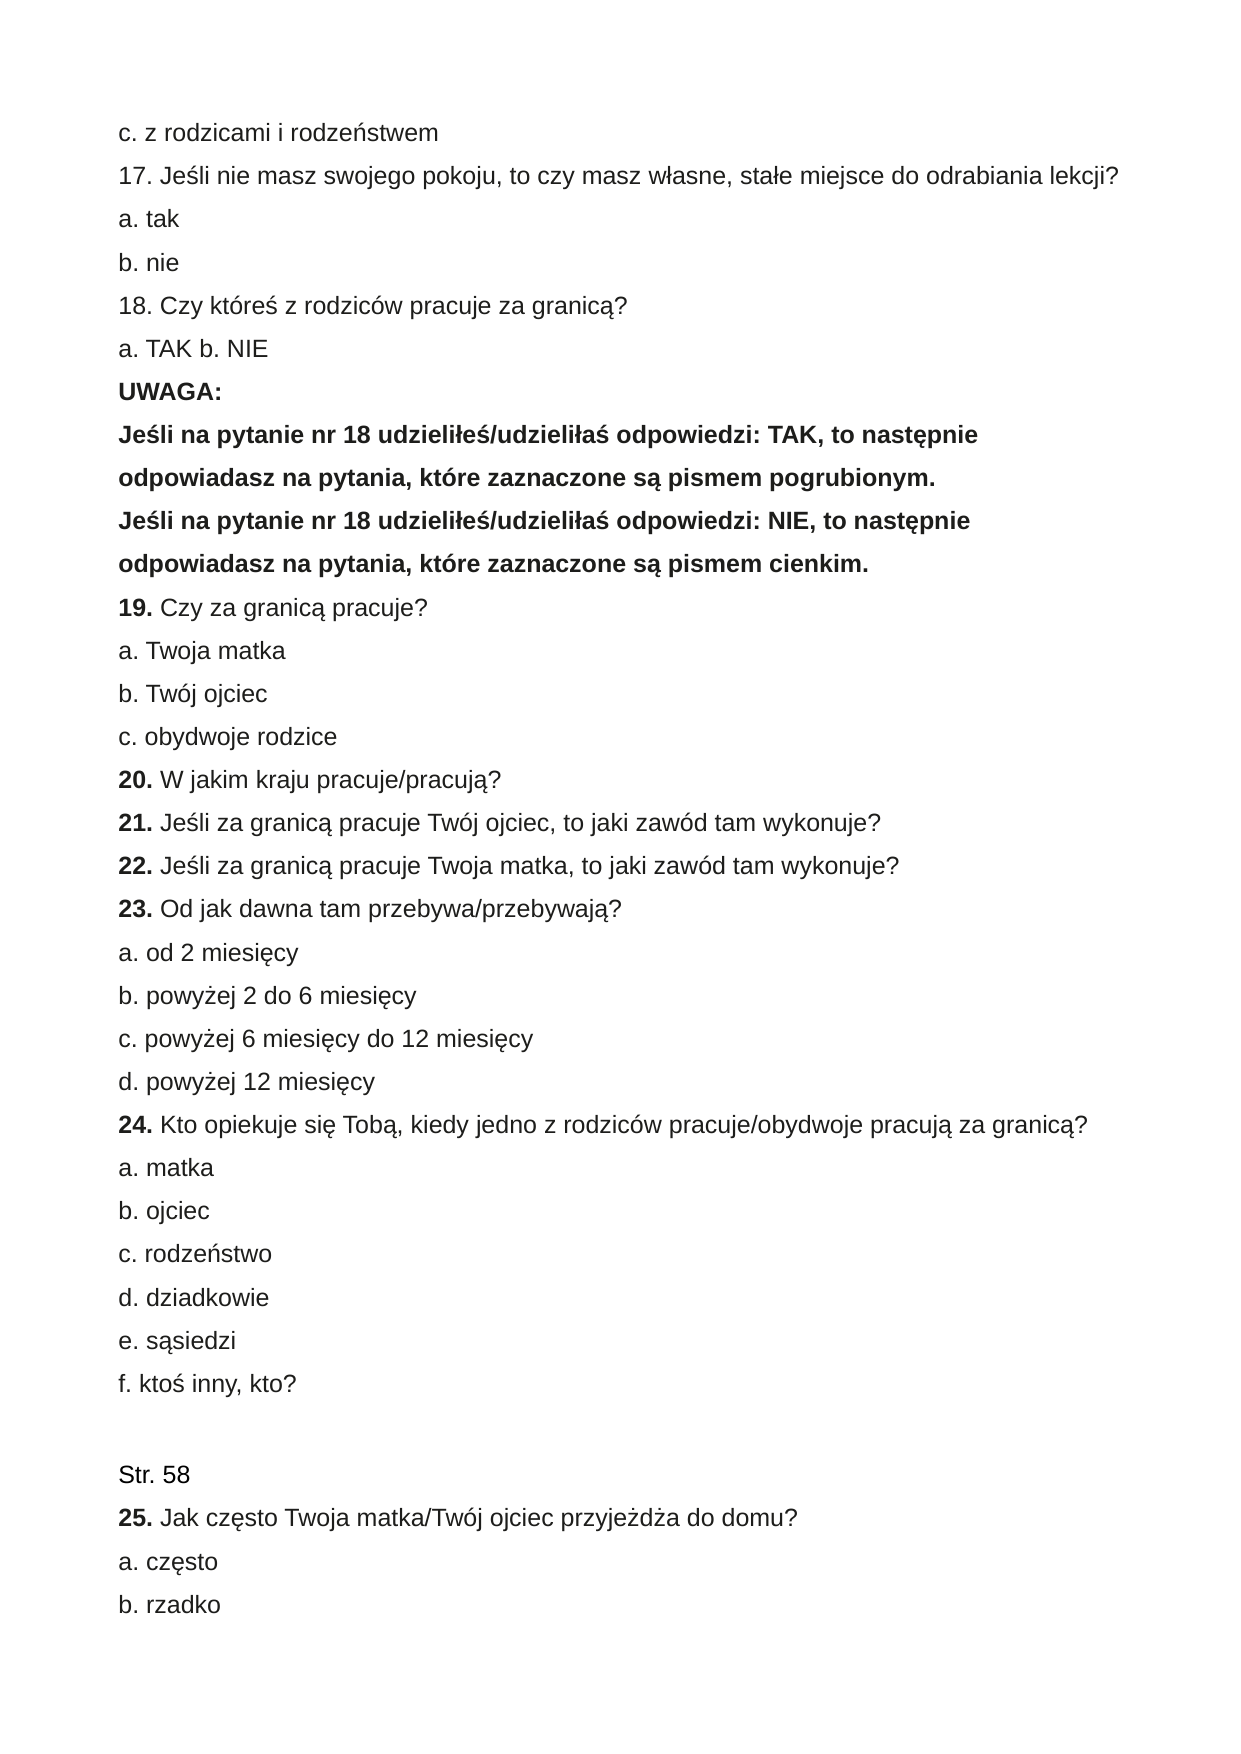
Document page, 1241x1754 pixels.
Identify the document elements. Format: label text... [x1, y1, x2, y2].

text a. tak [118, 204, 1122, 233]
text 25. Jak często Twoja matka/Twój ojciec przyjeżdża do domu? [118, 1503, 1122, 1532]
text 17. Jeśli nie masz swojego pokoju, to czy masz własne, stałe miejsce do odrabiania lekcji? [118, 161, 1122, 190]
text Jeśli na pytanie nr 18 udzieliłeś/udzieliłaś odpowiedzi: TAK, to następnie odpowiadasz na pytania, które zaznaczone są pismem pogrubionym. [118, 420, 1122, 492]
text UWAGA: [118, 377, 1122, 406]
text a. matka [118, 1153, 1122, 1182]
text d. dziadkowie [118, 1282, 1122, 1311]
text a. TAK b. NIE [118, 334, 1122, 362]
text 21. Jeśli za granicą pracuje Twój ojciec, to jaki zawód tam wykonuje? [118, 808, 1122, 837]
text Str. 58 [118, 1460, 1122, 1489]
text a. Twoja matka [118, 636, 1122, 664]
text 18. Czy któreś z rodziców pracuje za granicą? [118, 291, 1122, 319]
text a. często [118, 1547, 1122, 1575]
text c. rodzeństwo [118, 1239, 1122, 1268]
text b. Twój ojciec [118, 679, 1122, 707]
text a. od 2 miesięcy [118, 937, 1122, 966]
text 19. Czy za granicą pracuje? [118, 592, 1122, 621]
text d. powyżej 12 miesięcy [118, 1067, 1122, 1096]
text b. nie [118, 247, 1122, 276]
text 23. Od jak dawna tam przebywa/przebywają? [118, 894, 1122, 923]
text b. rzadko [118, 1590, 1122, 1618]
text 24. Kto opiekuje się Tobą, kiedy jedno z rodziców pracuje/obydwoje pracują za granicą? [118, 1110, 1122, 1139]
text 20. W jakim kraju pracuje/pracują? [118, 765, 1122, 794]
text b. ojciec [118, 1196, 1122, 1225]
text c. obydwoje rodzice [118, 722, 1122, 751]
text e. sąsiedzi [118, 1326, 1122, 1354]
text Jeśli na pytanie nr 18 udzieliłeś/udzieliłaś odpowiedzi: NIE, to następnie odpowiadasz na pytania, które zaznaczone są pismem cienkim. [118, 506, 1122, 578]
text c. powyżej 6 miesięcy do 12 miesięcy [118, 1024, 1122, 1052]
text 22. Jeśli za granicą pracuje Twoja matka, to jaki zawód tam wykonuje? [118, 851, 1122, 880]
text c. z rodzicami i rodzeństwem [118, 118, 1122, 147]
text b. powyżej 2 do 6 miesięcy [118, 981, 1122, 1009]
text f. ktoś inny, kto? [118, 1369, 1122, 1397]
